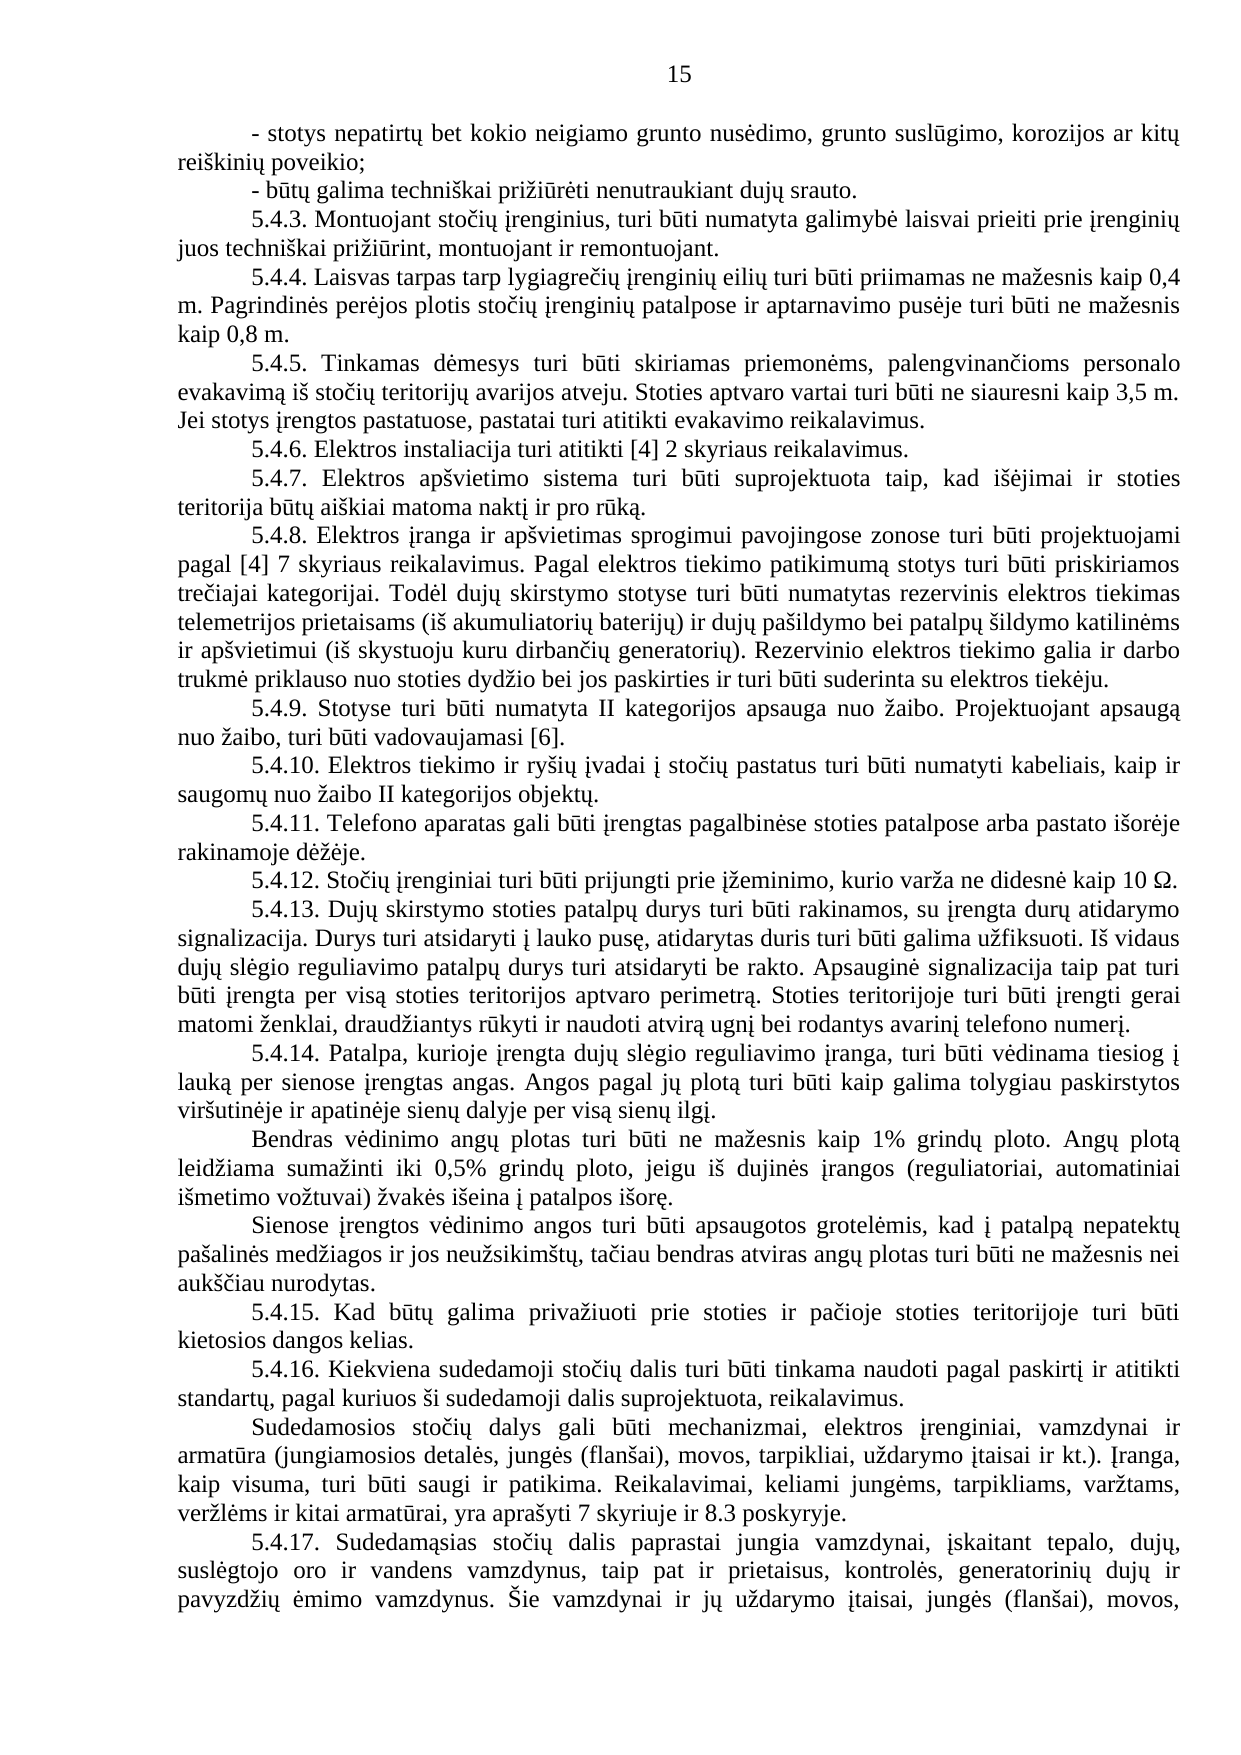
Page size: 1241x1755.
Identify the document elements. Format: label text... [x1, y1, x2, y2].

text Sienose įrengtos vėdinimo angos turi būti apsaugotos grotelėmis, kad į patalpą nepatektų pašalinės medžiagos ir jos neužsikimštų, tačiau bendras atviras angų plotas turi būti ne mažesnis nei aukščiau nurodytas. [177, 1211, 1181, 1297]
text 5.4.8. Elektros įranga ir apšvietimas sprogimui pavojingose zonose turi būti projektuojami pagal [4] 7 skyriaus reikalavimus. Pagal elektros tiekimo patikimumą stotys turi būti priskiriamos trečiajai kategorijai. Todėl dujų skirstymo stotyse turi būti numatytas rezervinis elektros tiekimas telemetrijos prietaisams (iš akumuliatorių baterijų) ir dujų pašildymo bei patalpų šildymo katilinėms ir apšvietimui (iš skystuoju kuru dirbančių generatorių). Rezervinio elektros tiekimo galia ir darbo trukmė priklauso nuo stoties dydžio bei jos paskirties ir turi būti suderinta su elektros tiekėju. [177, 521, 1181, 693]
text Bendras vėdinimo angų plotas turi būti ne mažesnis kaip 1% grindų ploto. Angų plotą leidžiama sumažinti iki 0,5% grindų ploto, jeigu iš dujinės įrangos (reguliatoriai, automatiniai išmetimo vožtuvai) žvakės išeina į patalpos išorę. [177, 1124, 1181, 1211]
text 5.4.4. Laisvas tarpas tarp lygiagrečių įrenginių eilių turi būti priimamas ne mažesnis kaip 0,4 m. Pagrindinės perėjos plotis stočių įrenginių patalpose ir aptarnavimo pusėje turi būti ne mažesnis kaip 0,8 m. [177, 262, 1181, 348]
text 5.4.7. Elektros apšvietimo sistema turi būti suprojektuota taip, kad išėjimai ir stoties teritorija būtų aiškiai matoma naktį ir pro rūką. [177, 463, 1181, 521]
text 5.4.11. Telefono aparatas gali būti įrengtas pagalbinėse stoties patalpose arba pastato išorėje rakinamoje dėžėje. [177, 808, 1181, 866]
text 5.4.13. Dujų skirstymo stoties patalpų durys turi būti rakinamos, su įrengta durų atidarymo signalizacija. Durys turi atsidaryti į lauko pusę, atidarytas duris turi būti galima užfiksuoti. Iš vidaus dujų slėgio reguliavimo patalpų durys turi atsidaryti be rakto. Apsauginė signalizacija taip pat turi būti įrengta per visą stoties teritorijos aptvaro perimetrą. Stoties teritorijoje turi būti įrengti gerai matomi ženklai, draudžiantys rūkyti ir naudoti atvirą ugnį bei rodantys avarinį telefono numerį. [177, 894, 1181, 1038]
text 5.4.16. Kiekviena sudedamoji stočių dalis turi būti tinkama naudoti pagal paskirtį ir atitikti standartų, pagal kuriuos ši sudedamoji dalis suprojektuota, reikalavimus. [177, 1354, 1181, 1412]
text 5.4.10. Elektros tiekimo ir ryšių įvadai į stočių pastatus turi būti numatyti kabeliais, kaip ir saugomų nuo žaibo II kategorijos objektų. [177, 751, 1181, 808]
text 5.4.6. Elektros instaliacija turi atitikti [4] 2 skyriaus reikalavimus. [177, 434, 1181, 463]
text 5.4.17. Sudedamąsias stočių dalis paprastai jungia vamzdynai, įskaitant tepalo, dujų, suslėgtojo oro ir vandens vamzdynus, taip pat ir prietaisus, kontrolės, generatorinių dujų ir pavyzdžių ėmimo vamzdynus. Šie vamzdynai ir jų uždarymo įtaisai, jungės (flanšai), movos, [177, 1527, 1181, 1613]
text 5.4.9. Stotyse turi būti numatyta II kategorijos apsauga nuo žaibo. Projektuojant apsaugą nuo žaibo, turi būti vadovaujamasi [6]. [177, 693, 1181, 751]
text 5.4.12. Stočių įrenginiai turi būti prijungti prie įžeminimo, kurio varža ne didesnė kaip 10 Ω. [177, 866, 1181, 894]
text 5.4.15. Kad būtų galima privažiuoti prie stoties ir pačioje stoties teritorijoje turi būti kietosios dangos kelias. [177, 1297, 1181, 1354]
text - stotys nepatirtų bet kokio neigiamo grunto nusėdimo, grunto suslūgimo, korozijos ar kitų reiškinių poveikio; [177, 118, 1181, 176]
text 5.4.5. Tinkamas dėmesys turi būti skiriamas priemonėms, palengvinančioms personalo evakavimą iš stočių teritorijų avarijos atveju. Stoties aptvaro vartai turi būti ne siauresni kaip 3,5 m. Jei stotys įrengtos pastatuose, pastatai turi atitikti evakavimo reikalavimus. [177, 348, 1181, 434]
text Sudedamosios stočių dalys gali būti mechanizmai, elektros įrenginiai, vamzdynai ir armatūra (jungiamosios detalės, jungės (flanšai), movos, tarpikliai, uždarymo įtaisai ir kt.). Įranga, kaip visuma, turi būti saugi ir patikima. Reikalavimai, keliami jungėms, tarpikliams, varžtams, veržlėms ir kitai armatūrai, yra aprašyti 7 skyriuje ir 8.3 poskyryje. [177, 1412, 1181, 1527]
text - būtų galima techniškai prižiūrėti nenutraukiant dujų srauto. [177, 176, 1181, 204]
text 5.4.3. Montuojant stočių įrenginius, turi būti numatyta galimybė laisvai prieiti prie įrenginių juos techniškai prižiūrint, montuojant ir remontuojant. [177, 204, 1181, 262]
text 5.4.14. Patalpa, kurioje įrengta dujų slėgio reguliavimo įranga, turi būti vėdinama tiesiog į lauką per sienose įrengtas angas. Angos pagal jų plotą turi būti kaip galima tolygiau paskirstytos viršutinėje ir apatinėje sienų dalyje per visą sienų ilgį. [177, 1038, 1181, 1124]
